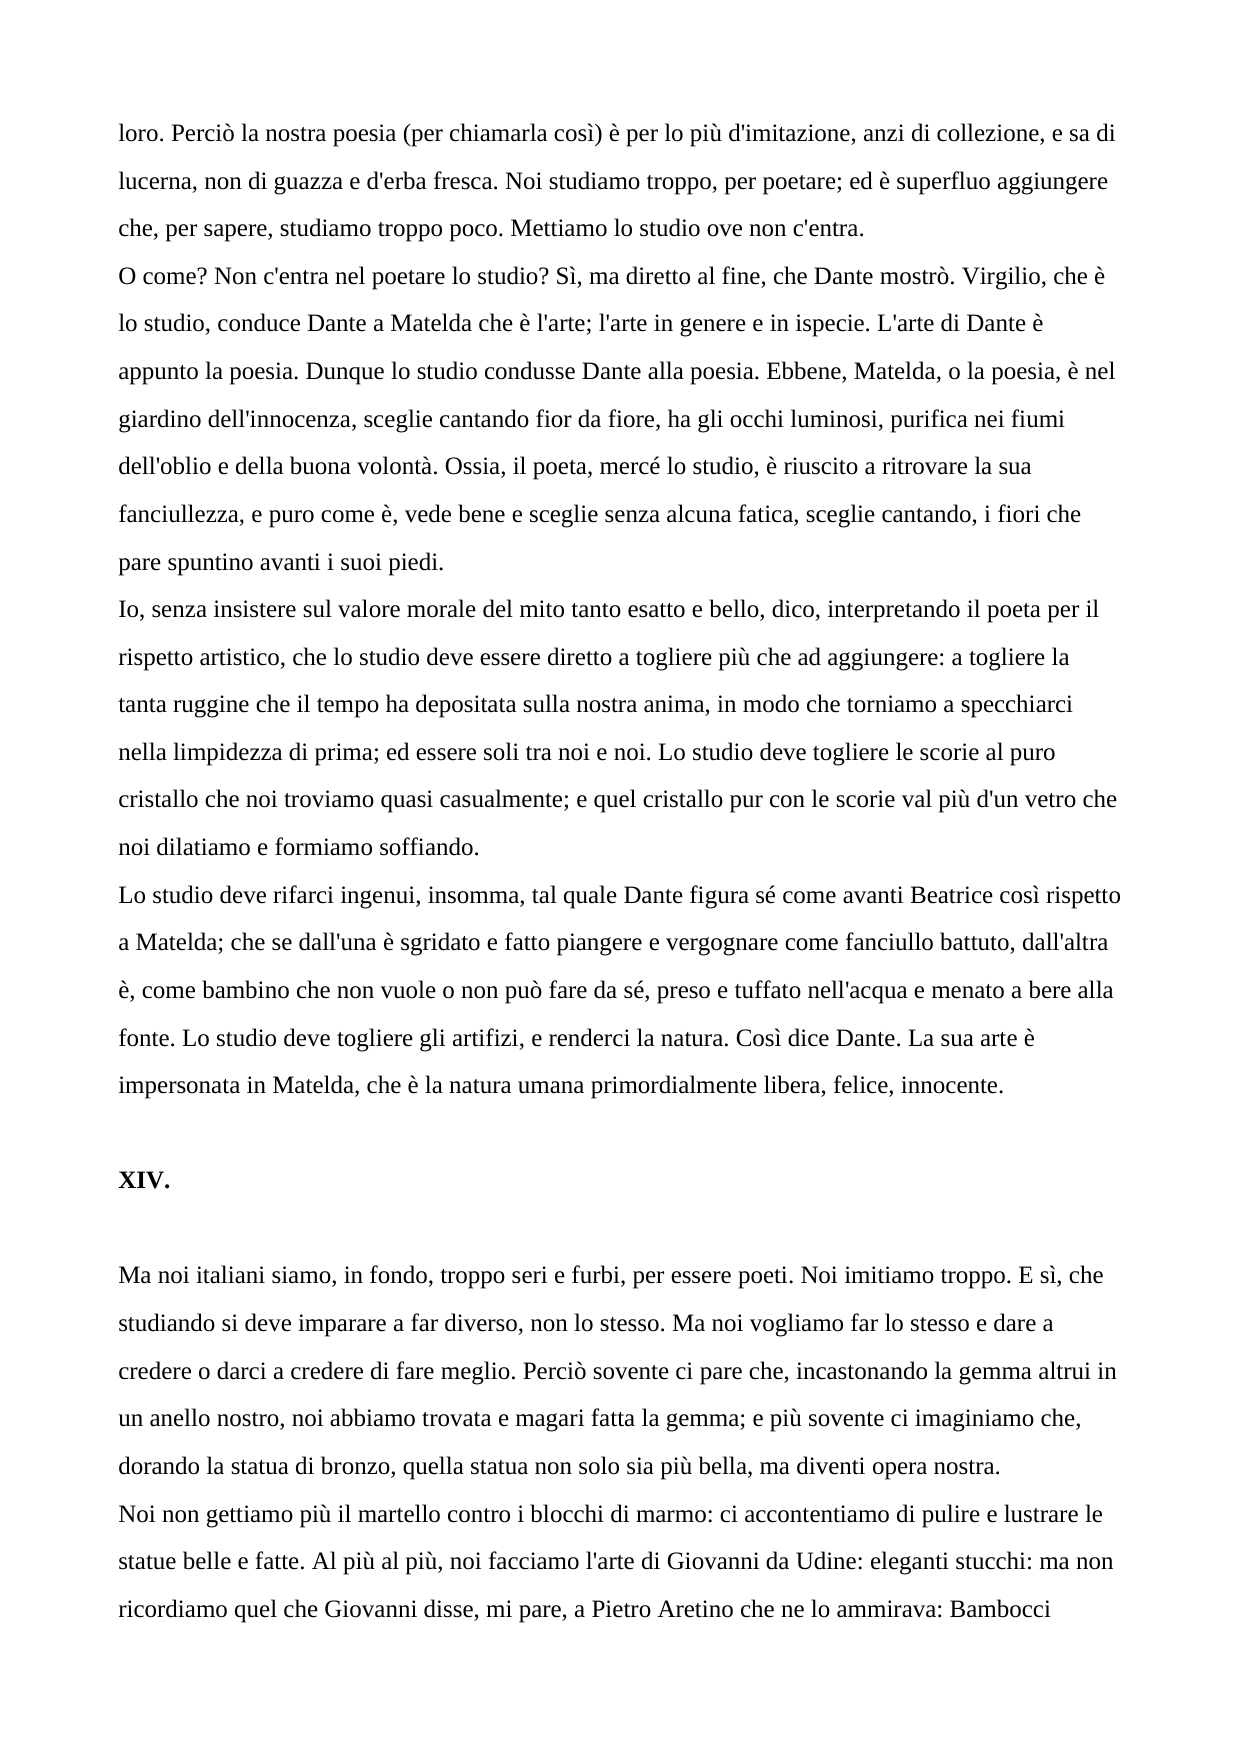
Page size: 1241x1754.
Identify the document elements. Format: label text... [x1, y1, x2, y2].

text statue belle e fatte. Al più al più, noi facciamo l'arte di Giovanni da Udine: eleganti stucchi: ma non [118, 1546, 1122, 1575]
text un anello nostro, noi abbiamo trovata e magari fatta la gemma; e più sovente ci imaginiamo che, [118, 1403, 1122, 1432]
text noi dilatiamo e formiamo soffiando. [118, 832, 1122, 861]
text nella limpidezza di prima; ed essere soli tra noi e noi. Lo studio deve togliere le scorie al puro [118, 737, 1122, 766]
text cristallo che noi troviamo quasi casualmente; e quel cristallo pur con le scorie val più d'un vetro che [118, 784, 1122, 813]
text Lo studio deve rifarci ingenui, insomma, tal quale Dante figura sé come avanti Beatrice così rispetto [118, 880, 1122, 908]
text a Matelda; che se dall'una è sgridato e fatto piangere e vergognare come fanciullo battuto, dall'altra [118, 927, 1122, 956]
text ricordiamo quel che Giovanni disse, mi pare, a Pietro Aretino che ne lo ammirava: Bambocci [118, 1594, 1122, 1623]
text tanta ruggine che il tempo ha depositata sulla nostra anima, in modo che torniamo a specchiarci [118, 689, 1122, 718]
text dorando la statua di bronzo, quella statua non solo sia più bella, ma diventi opera nostra. [118, 1451, 1122, 1480]
text lo studio, conduce Dante a Matelda che è l'arte; l'arte in genere e in ispecie. L'arte di Dante è [118, 308, 1122, 337]
text che, per sapere, studiamo troppo poco. Mettiamo lo studio ove non c'entra. [118, 213, 1122, 242]
text appunto la poesia. Dunque lo studio condusse Dante alla poesia. Ebbene, Matelda, o la poesia, è nel [118, 356, 1122, 385]
text giardino dell'innocenza, sceglie cantando fior da fiore, ha gli occhi luminosi, purifica nei fiumi [118, 404, 1122, 432]
text pare spuntino avanti i suoi piedi. [118, 547, 1122, 575]
text rispetto artistico, che lo studio deve essere diretto a togliere più che ad aggiungere: a togliere la [118, 642, 1122, 671]
text Noi non gettiamo più il martello contro i blocchi di marmo: ci accontentiamo di pulire e lustrare le [118, 1499, 1122, 1527]
text XIV. [118, 1165, 1122, 1194]
text credere o darci a credere di fare meglio. Perciò sovente ci pare che, incastonando la gemma altrui in [118, 1356, 1122, 1384]
text Io, senza insistere sul valore morale del mito tanto esatto e bello, dico, interpretando il poeta per il [118, 594, 1122, 623]
text studiando si deve imparare a far diverso, non lo stesso. Ma noi vogliamo far lo stesso e dare a [118, 1308, 1122, 1337]
text impersonata in Matelda, che è la natura umana primordialmente libera, felice, innocente. [118, 1070, 1122, 1099]
text lucerna, non di guazza e d'erba fresca. Noi studiamo troppo, per poetare; ed è superfluo aggiungere [118, 166, 1122, 194]
text fanciullezza, e puro come è, vede bene e sceglie senza alcuna fatica, sceglie cantando, i fiori che [118, 499, 1122, 528]
text è, come bambino che non vuole o non può fare da sé, preso e tuffato nell'acqua e menato a bere alla [118, 975, 1122, 1004]
text loro. Perciò la nostra poesia (per chiamarla così) è per lo più d'imitazione, anzi di collezione, e sa di [118, 118, 1122, 147]
text fonte. Lo studio deve togliere gli artifizi, e renderci la natura. Così dice Dante. La sua arte è [118, 1023, 1122, 1051]
text O come? Non c'entra nel poetare lo studio? Sì, ma diretto al fine, che Dante mostrò. Virgilio, che è [118, 261, 1122, 290]
text dell'oblio e della buona volontà. Ossia, il poeta, mercé lo studio, è riuscito a ritrovare la sua [118, 451, 1122, 480]
text Ma noi italiani siamo, in fondo, troppo seri e furbi, per essere poeti. Noi imitiamo troppo. E sì, che [118, 1261, 1122, 1289]
